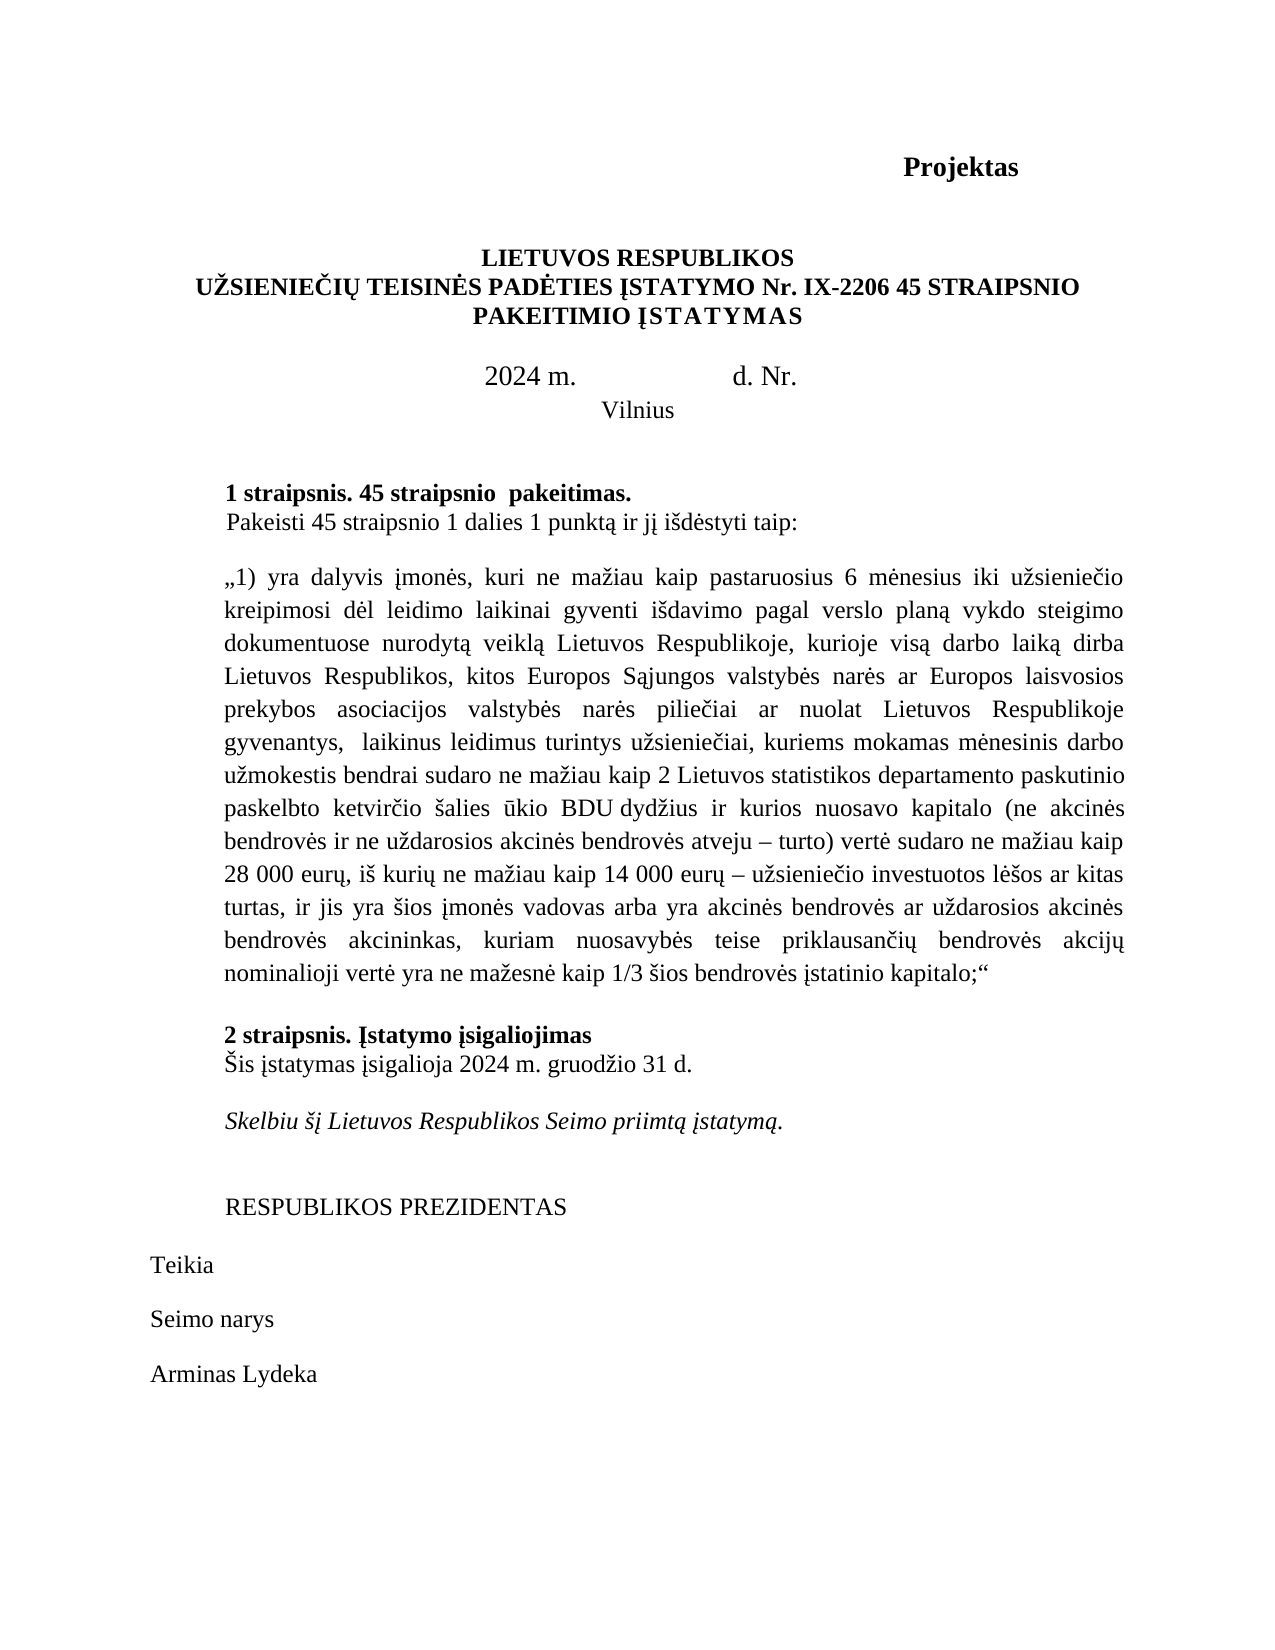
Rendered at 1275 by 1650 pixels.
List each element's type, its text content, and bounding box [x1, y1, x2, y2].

text 1 straipsnis. 45 straipsnio pakeitimas. [150, 478, 1125, 507]
text RESPUBLIKOS PREZIDENTAS [150, 1192, 1125, 1221]
text LIETUVOS RESPUBLIKOS [150, 243, 1125, 272]
text Pakeisti 45 straipsnio 1 dalies 1 punktą ir jį išdėstyti taip: [150, 507, 1125, 536]
text Teikia [150, 1250, 1125, 1279]
text Seimo narys [150, 1304, 1125, 1333]
text „1) yra dalyvis įmonės, kuri ne mažiau kaip pastaruosius 6 mėnesius iki užsieniečio kreipimosi dėl leidimo laikinai gyventi išdavimo pagal verslo planą vykdo steigimo dokumentuose nurodytą veiklą Lietuvos Respublikoje, kurioje visą darbo laiką dirba Lietuvos Respublikos, kitos Europos Sąjungos valstybės narės ar Europos laisvosios prekybos asociacijos valstybės narės piliečiai ar nuolat Lietuvos Respublikoje gyvenantys, laikinus leidimus turintys užsieniečiai, kuriems mokamas mėnesinis darbo užmokestis bendrai sudaro ne mažiau kaip 2 Lietuvos statistikos departamento paskutinio paskelbto ketvirčio šalies ūkio BDU dydžius ir kurios nuosavo kapitalo (ne akcinės bendrovės ir ne uždarosios akcinės bendrovės atveju – turto) vertė sudaro ne mažiau kaip 28 000 eurų, iš kurių ne mažiau kaip 14 000 eurų – užsieniečio investuotos lėšos ar kitas turtas, ir jis yra šios įmonės vadovas arba yra akcinės bendrovės ar uždarosios akcinės bendrovės akcininkas, kuriam nuosavybės teise priklausančių bendrovės akcijų nominalioji vertė yra ne mažesnė kaip 1/3 šios bendrovės įstatinio kapitalo;“ [224, 562, 1125, 987]
text Skelbiu šį Lietuvos Respublikos Seimo priimtą įstatymą. [150, 1106, 1125, 1135]
text 2024 m. d. Nr. Vilnius [150, 358, 1125, 424]
text 2 straipsnis. Įstatymo įsigaliojimas [150, 1020, 1125, 1049]
text Projektas [903, 150, 1125, 215]
text UŽSIENIEČIŲ TEISINĖS PADĖTIES ĮSTATYMO Nr. IX-2206 45 STRAIPSNIO PAKEITIMIO ĮSTATYMAS [150, 272, 1125, 330]
text Arminas Lydeka [150, 1359, 1125, 1388]
text Šis įstatymas įsigalioja 2024 m. gruodžio 31 d. [150, 1049, 1125, 1077]
